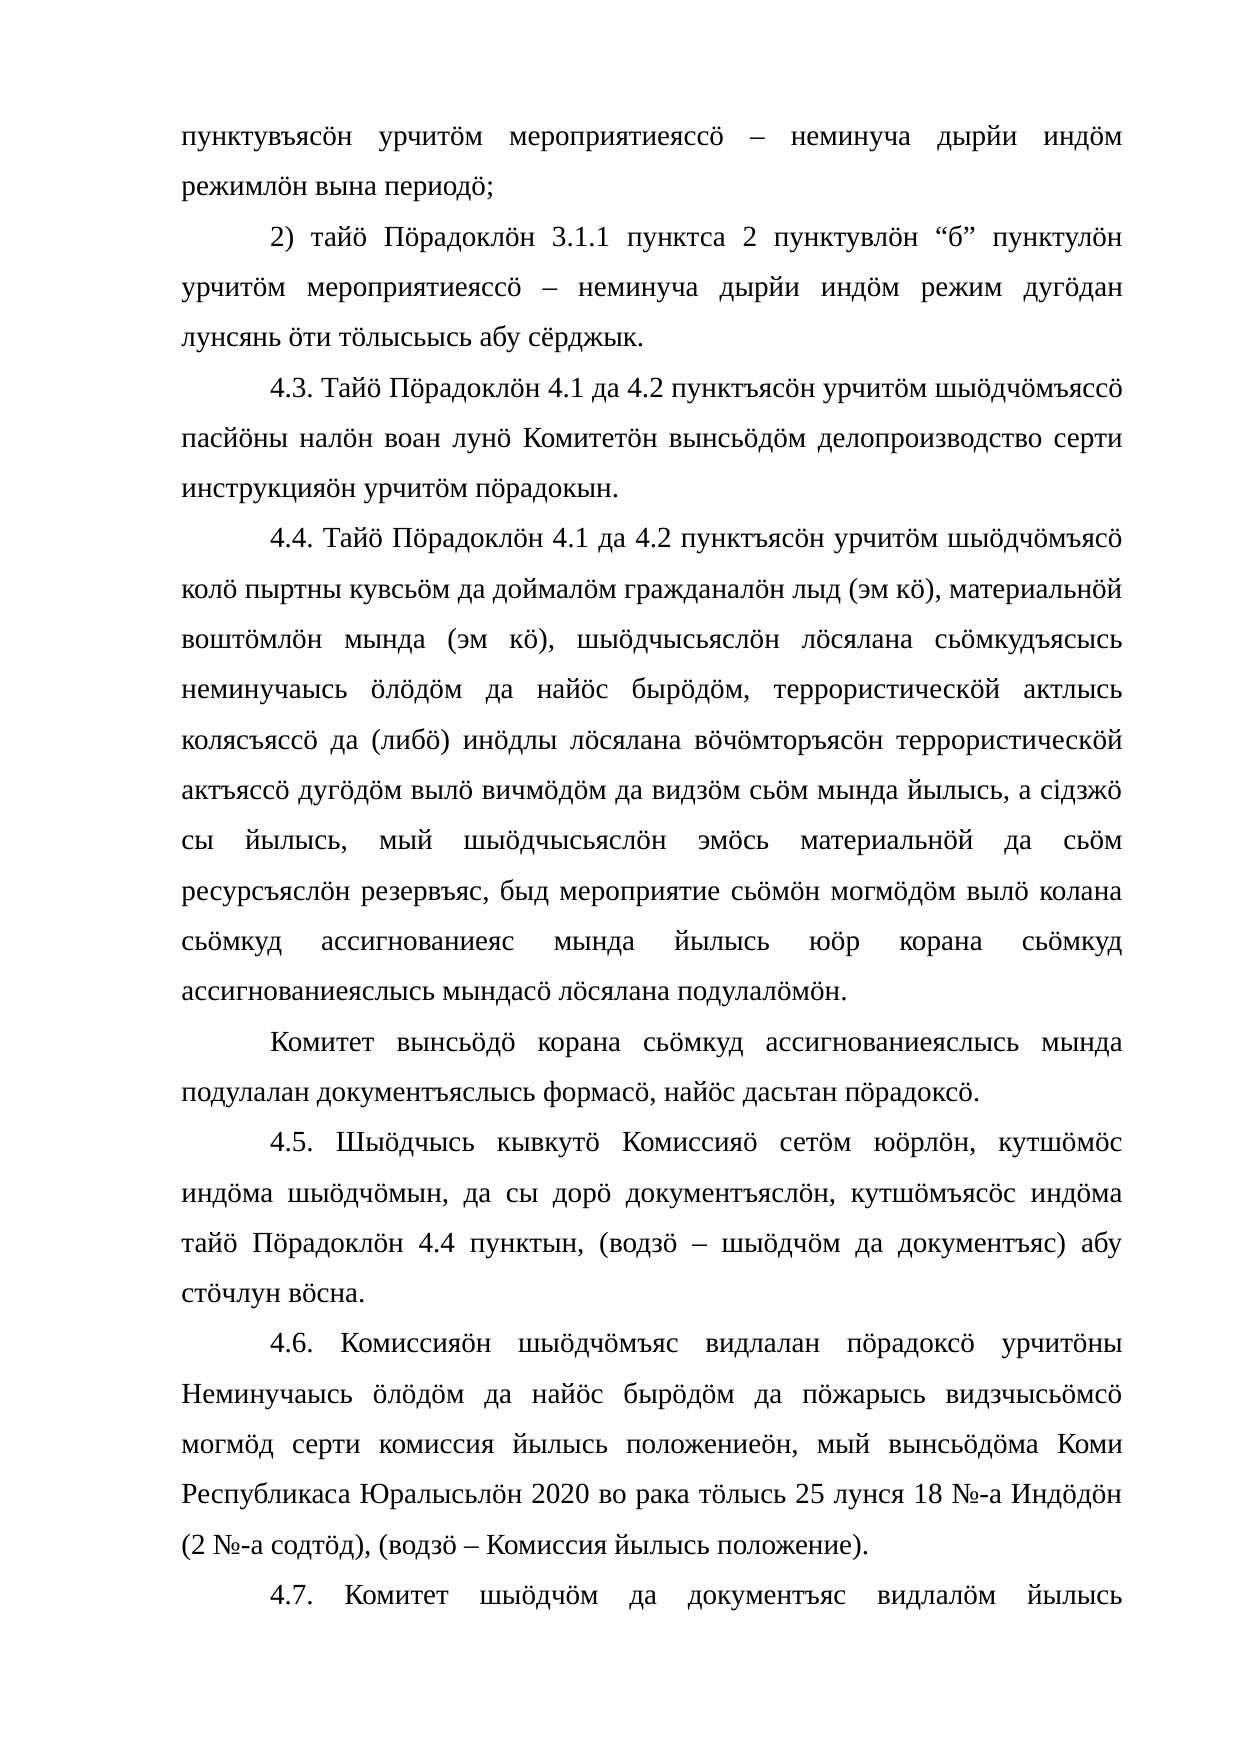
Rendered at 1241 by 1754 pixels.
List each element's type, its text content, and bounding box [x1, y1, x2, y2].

text Комитет вынсьӧдӧ корана сьӧмкуд ассигнованиеяслысь мында подулалан документъяслысь формасӧ, найӧс дасьтан пӧрадоксӧ. [181, 1024, 1123, 1108]
text пунктувъясӧн урчитӧм мероприятиеяссӧ – неминуча дырйи индӧм режимлӧн вына периодӧ; [181, 118, 1123, 202]
text 4.5. Шыӧдчысь кывкутӧ Комиссияӧ сетӧм юӧрлӧн, кутшӧмӧс индӧма шыӧдчӧмын, да сы дорӧ документъяслӧн, кутшӧмъясӧс индӧма тайӧ Пӧрадоклӧн 4.4 пунктын, (водзӧ – шыӧдчӧм да документъяс) абу стӧчлун вӧсна. [181, 1124, 1123, 1309]
text 4.6. Комиссияӧн шыӧдчӧмъяс видлалан пӧрадоксӧ урчитӧны Неминучаысь ӧлӧдӧм да найӧс бырӧдӧм да пӧжарысь видзчысьӧмсӧ могмӧд серти комиссия йылысь положениеӧн, мый вынсьӧдӧма Коми Республикаса Юралысьлӧн 2020 во рака тӧлысь 25 лунся 18 №-а Индӧдӧн (2 №-а содтӧд), (водзӧ – Комиссия йылысь положение). [181, 1326, 1123, 1560]
text 4.7. Комитет шыӧдчӧм да документъяс видлалӧм йылысь [181, 1577, 1123, 1611]
text 4.4. Тайӧ Пӧрадоклӧн 4.1 да 4.2 пунктъясӧн урчитӧм шыӧдчӧмъясӧ колӧ пыртны кувсьӧм да доймалӧм гражданалӧн лыд (эм кӧ), материальнӧй воштӧмлӧн мында (эм кӧ), шыӧдчысьяслӧн лӧсялана сьӧмкудъясысь неминучаысь ӧлӧдӧм да найӧс бырӧдӧм, террористическӧй актлысь колясъяссӧ да (либӧ) инӧдлы лӧсялана вӧчӧмторъясӧн террористическӧй актъяссӧ дугӧдӧм вылӧ вичмӧдӧм да видзӧм сьӧм мында йылысь, а сідзжӧ сы йылысь, мый шыӧдчысьяслӧн эмӧсь материальнӧй да сьӧм ресурсъяслӧн резервъяс, быд мероприятие сьӧмӧн могмӧдӧм вылӧ колана сьӧмкуд ассигнованиеяс мында йылысь юӧр корана сьӧмкуд ассигнованиеяслысь мындасӧ лӧсялана подулалӧмӧн. [181, 521, 1123, 1007]
text 2) тайӧ Пӧрадоклӧн 3.1.1 пунктса 2 пунктувлӧн “б” пунктулӧн урчитӧм мероприятиеяссӧ – неминуча дырйи индӧм режим дугӧдан лунсянь ӧти тӧлысьысь абу сёрджык. [181, 219, 1123, 353]
text 4.3. Тайӧ Пӧрадоклӧн 4.1 да 4.2 пунктъясӧн урчитӧм шыӧдчӧмъяссӧ пасйӧны налӧн воан лунӧ Комитетӧн вынсьӧдӧм делопроизводство серти инструкцияӧн урчитӧм пӧрадокын. [181, 370, 1123, 504]
